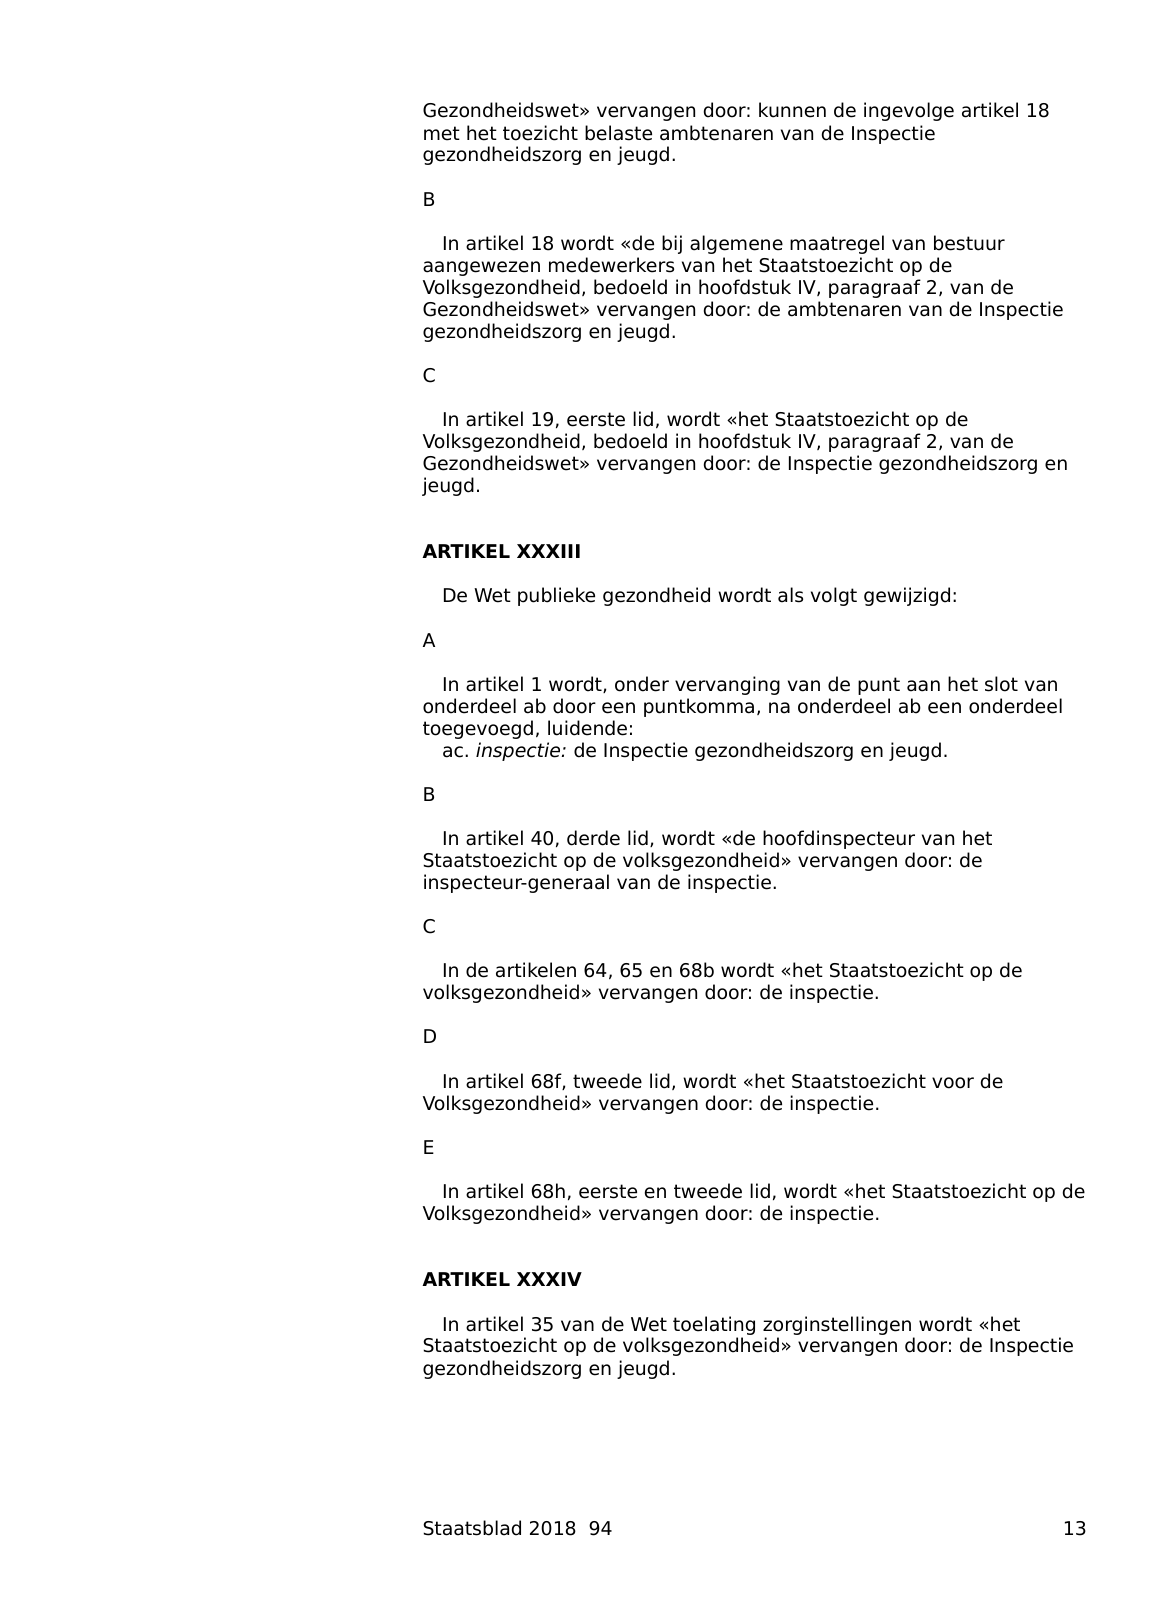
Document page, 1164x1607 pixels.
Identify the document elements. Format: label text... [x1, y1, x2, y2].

text B [422, 784, 1087, 806]
text C [422, 916, 1087, 938]
text In artikel 68h, eerste en tweede lid, wordt «het Staatstoezicht op de Volksgezondheid» vervangen door: de inspectie. [422, 1181, 1087, 1225]
text Gezondheidswet» vervangen door: kunnen de ingevolge artikel 18 met het toezicht belaste ambtenaren van de Inspectie gezondheidszorg en jeugd. [422, 100, 1087, 166]
text In artikel 19, eerste lid, wordt «het Staatstoezicht op de Volksgezondheid, bedoeld in hoofdstuk IV, paragraaf 2, van de Gezondheidswet» vervangen door: de Inspectie gezondheidszorg en jeugd. [422, 409, 1087, 497]
text In artikel 35 van de Wet toelating zorginstellingen wordt «het Staatstoezicht op de volksgezondheid» vervangen door: de Inspectie gezondheidszorg en jeugd. [422, 1313, 1087, 1379]
text ac. inspectie: de Inspectie gezondheidszorg en jeugd. [422, 740, 1087, 762]
text In artikel 18 wordt «de bij algemene maatregel van bestuur aangewezen medewerkers van het Staatstoezicht op de Volksgezondheid, bedoeld in hoofdstuk IV, paragraaf 2, van de Gezondheidswet» vervangen door: de ambtenaren van de Inspectie gezondheidszorg en jeugd. [422, 233, 1087, 343]
text De Wet publieke gezondheid wordt als volgt gewijzigd: [422, 585, 1087, 607]
text D [422, 1026, 1087, 1048]
text In artikel 1 wordt, onder vervanging van de punt aan het slot van onderdeel ab door een puntkomma, na onderdeel ab een onderdeel toegevoegd, luidende: [422, 674, 1087, 740]
subtitle ARTIKEL XXXIII [422, 541, 1087, 563]
text A [422, 629, 1087, 652]
text C [422, 365, 1087, 387]
text In de artikelen 64, 65 en 68b wordt «het Staatstoezicht op de volksgezondheid» vervangen door: de inspectie. [422, 960, 1087, 1004]
text E [422, 1137, 1087, 1159]
text In artikel 68f, tweede lid, wordt «het Staatstoezicht voor de Volksgezondheid» vervangen door: de inspectie. [422, 1071, 1087, 1114]
subtitle ARTIKEL XXXIV [422, 1269, 1087, 1291]
text B [422, 188, 1087, 211]
text In artikel 40, derde lid, wordt «de hoofdinspecteur van het Staatstoezicht op de volksgezondheid» vervangen door: de inspecteur-generaal van de inspectie. [422, 828, 1087, 894]
